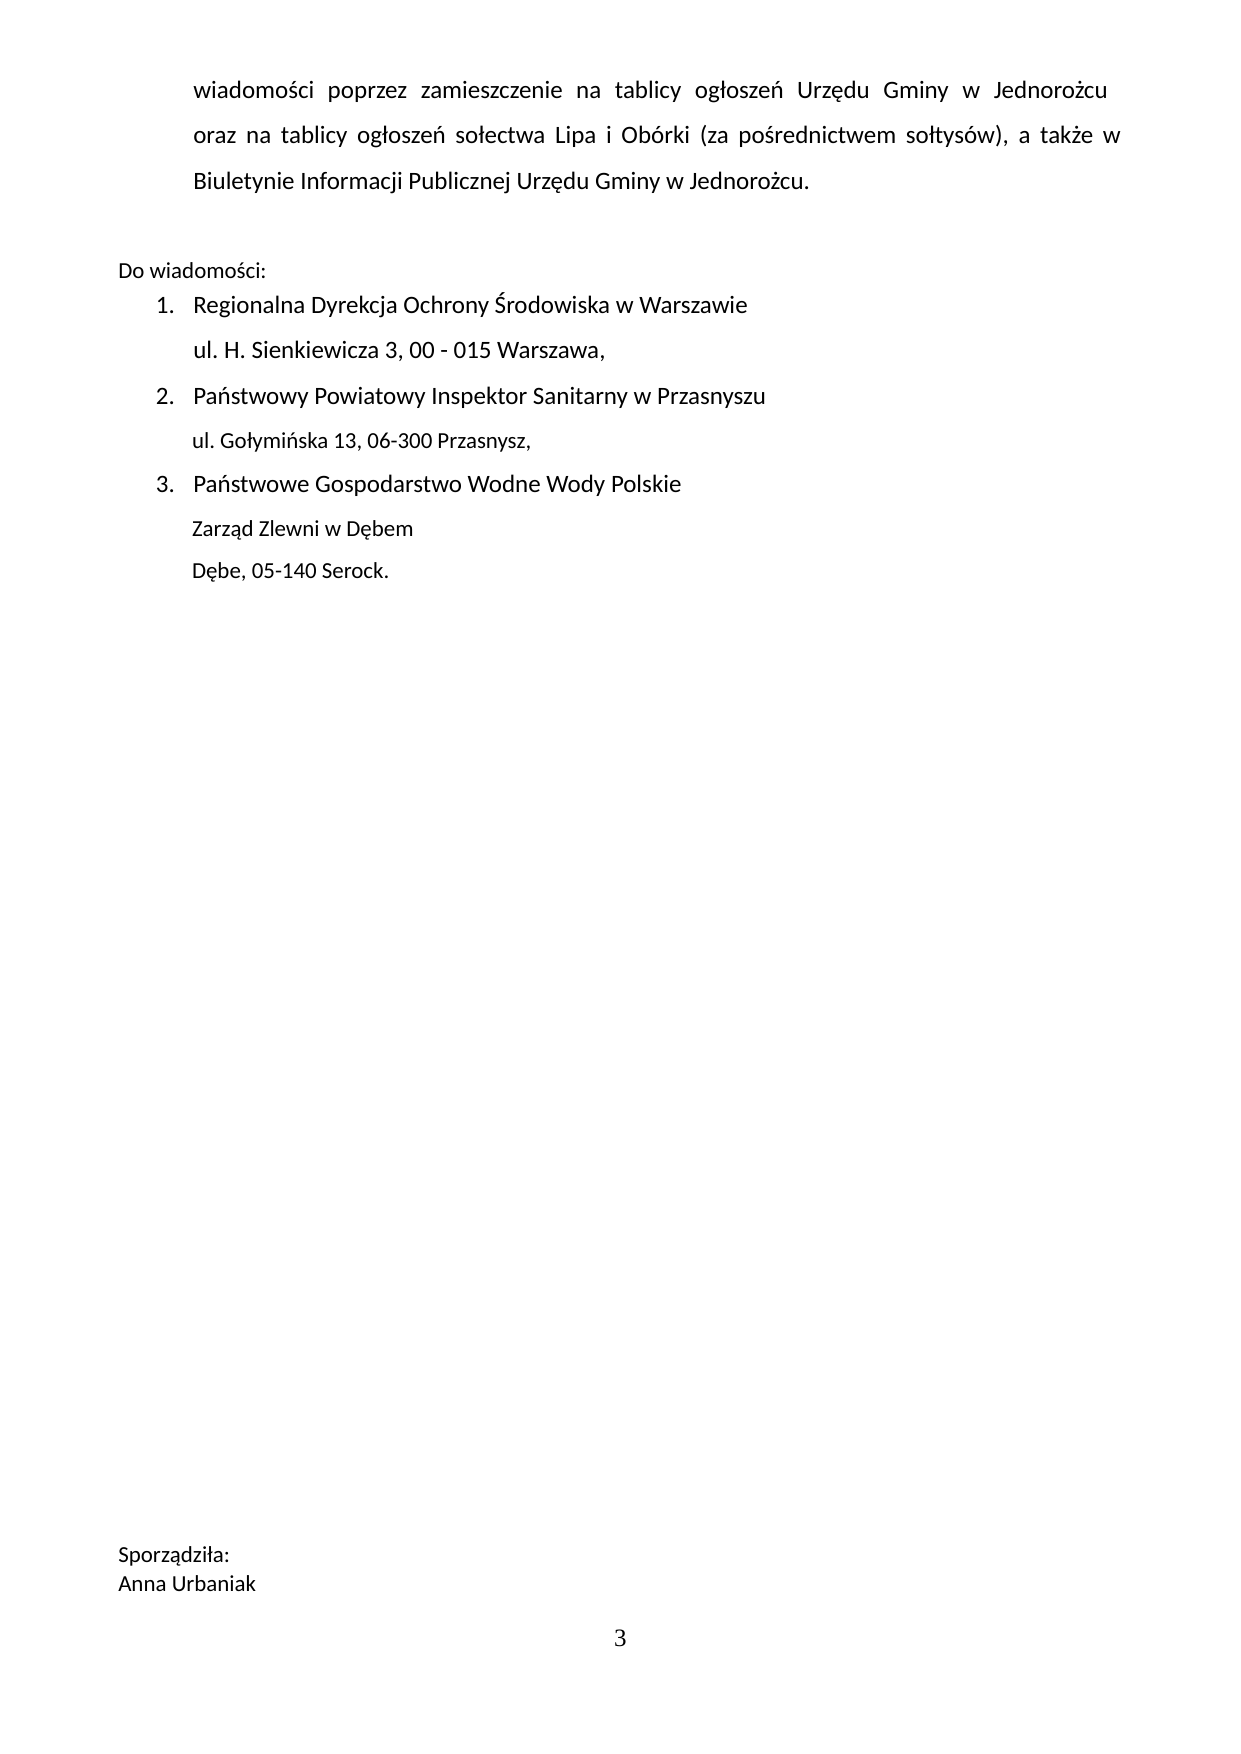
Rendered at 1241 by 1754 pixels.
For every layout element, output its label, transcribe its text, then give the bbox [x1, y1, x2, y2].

list Regionalna Dyrekcja Ochrony Środowiska w Warszawie [156, 289, 1122, 319]
list ul. H. Sienkiewicza 3, 00 - 015 Warszawa, [193, 334, 1122, 365]
text Anna Urbaniak [118, 1569, 1122, 1597]
text Sporządziła: [118, 1541, 1122, 1569]
list Dębe, 05-140 Serock. [133, 556, 1122, 584]
list Zarząd Zlewni w Dębem [133, 514, 1122, 542]
list Państwowe Gospodarstwo Wodne Wody Polskie [156, 468, 1122, 498]
list wiadomości poprzez zamieszczenie na tablicy ogłoszeń Urzędu Gminy w Jednorożcu oraz na tablicy ogłoszeń sołectwa Lipa i Obórki (za pośrednictwem sołtysów), a także w Biuletynie Informacji Publicznej Urzędu Gminy w Jednorożcu. [156, 74, 1122, 196]
list ul. Gołymińska 13, 06-300 Przasnysz, [133, 426, 1122, 454]
text Do wiadomości: [118, 257, 1122, 285]
list Państwowy Powiatowy Inspektor Sanitarny w Przasnyszu [156, 380, 1122, 411]
